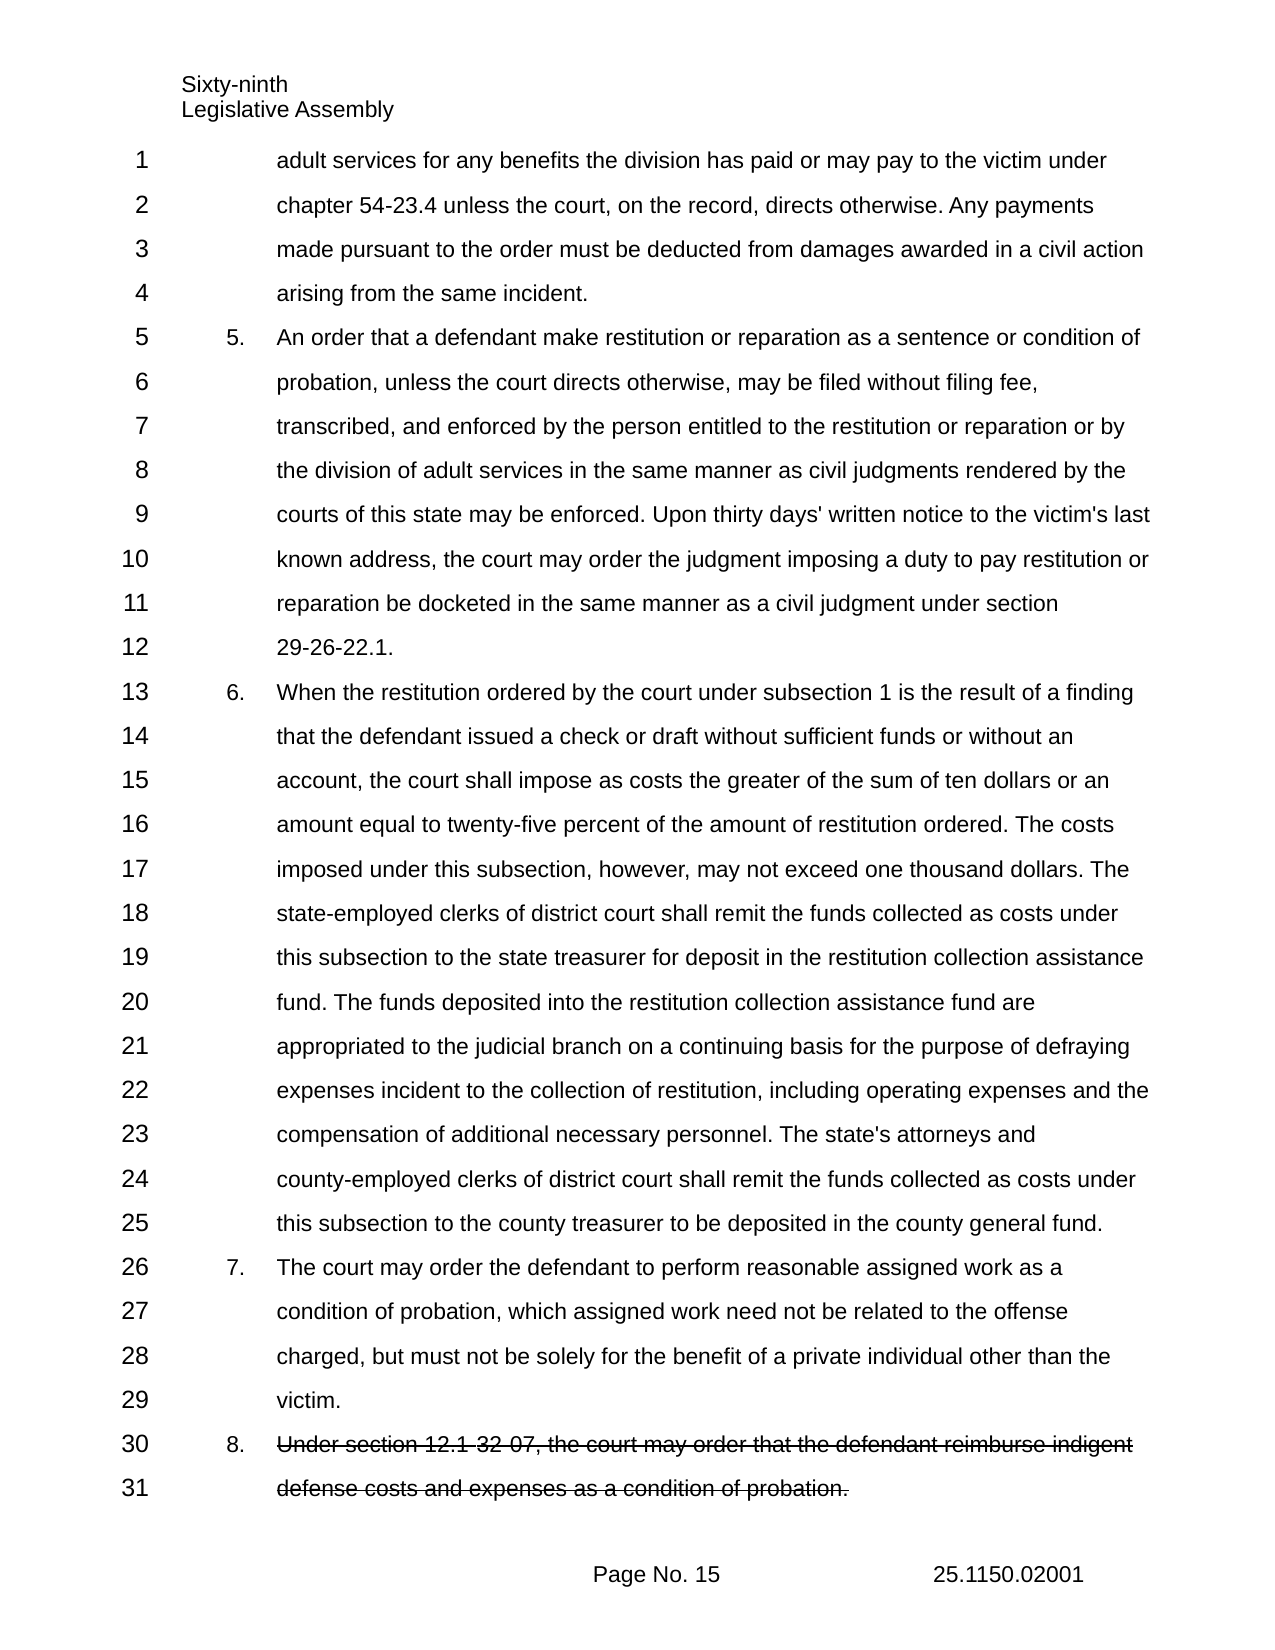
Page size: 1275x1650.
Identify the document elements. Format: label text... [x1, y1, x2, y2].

text 7. The court may order the defendant to perform reasonable assigned work as a condition of probation, which assigned work need not be related to the offense charged, but must not be solely for the benefit of a private individual other than the victim. [181, 1240, 1154, 1417]
text 6. When the restitution ordered by the court under subsection 1 is the result of a finding that the defendant issued a check or draft without sufficient funds or without an account, the court shall impose as costs the greater of the sum of ten dollars or an amount equal to twenty‑five percent of the amount of restitution ordered. The costs imposed under this subsection, however, may not exceed one thousand dollars. The state‑employed clerks of district court shall remit the funds collected as costs under this subsection to the state treasurer for deposit in the restitution collection assistance fund. The funds deposited into the restitution collection assistance fund are appropriated to the judicial branch on a continuing basis for the purpose of defraying expenses incident to the collection of restitution, including operating expenses and the compensation of additional necessary personnel. The state's attorneys and county‑employed clerks of district court shall remit the funds collected as costs under this subsection to the county treasurer to be deposited in the county general fund. [181, 664, 1154, 1240]
text 8. Under section 12.1‑32‑07, the court may order that the defendant reimburse indigent defense costs and expenses as a condition of probation. [181, 1417, 1154, 1506]
text 5. An order that a defendant make restitution or reparation as a sentence or condition of probation, unless the court directs otherwise, may be filed without filing fee, transcribed, and enforced by the person entitled to the restitution or reparation or by the division of adult services in the same manner as civil judgments rendered by the courts of this state may be enforced. Upon thirty days' written notice to the victim's last known address, the court may order the judgment imposing a duty to pay restitution or reparation be docketed in the same manner as a civil judgment under section 29‑26‑22.1. [181, 310, 1154, 664]
text adult services for any benefits the division has paid or may pay to the victim under chapter 54‑23.4 unless the court, on the record, directs otherwise. Any payments made pursuant to the order must be deducted from damages awarded in a civil action arising from the same incident. [181, 133, 1154, 310]
